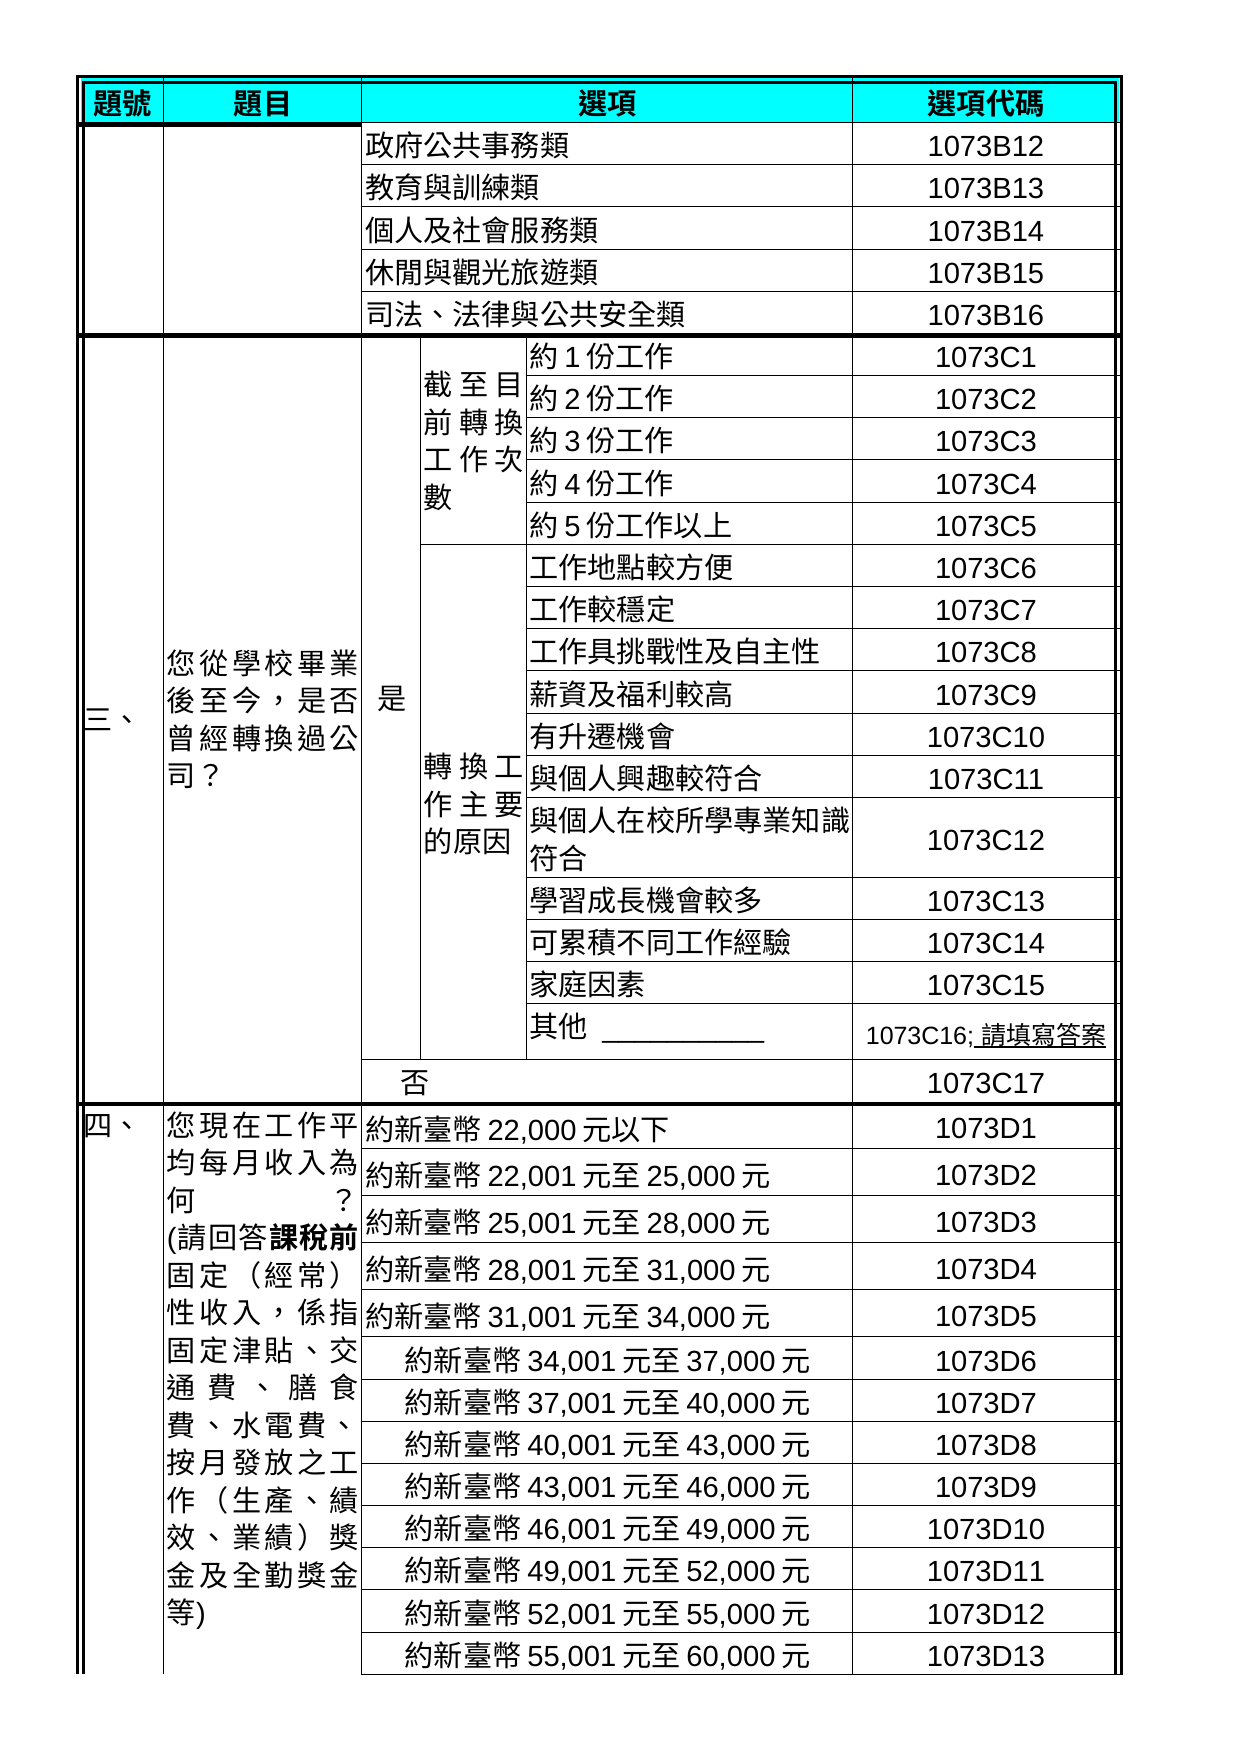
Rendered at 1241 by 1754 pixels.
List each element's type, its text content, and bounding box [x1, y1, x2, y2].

table_cell 1073C7 [853, 587, 1114, 628]
table_cell 四、 [85, 1106, 163, 1674]
table_cell 1073C6 [853, 545, 1114, 586]
table_header 題目 [164, 84, 361, 122]
table_header 選項代碼 [853, 78, 1119, 122]
table_cell 1073C4 [853, 460, 1114, 502]
table_cell 約新臺幣49,001元至52,000元 [362, 1548, 852, 1589]
table_cell 家庭因素 [527, 962, 852, 1003]
table_cell 1073C14 [853, 920, 1114, 961]
table_cell 約新臺幣40,001元至43,000元 [362, 1422, 852, 1463]
table_cell 1073C16; 請填寫答案 [853, 1004, 1114, 1059]
table_cell 三、 [85, 338, 163, 1101]
table_cell 約新臺幣43,001元至46,000元 [362, 1464, 852, 1505]
table_cell 與個人在校所學專業知識符合 [527, 798, 852, 877]
table_cell 1073D11 [853, 1548, 1114, 1589]
table_cell 1073C15 [853, 962, 1114, 1003]
table_cell 約新臺幣52,001元至55,000元 [362, 1590, 852, 1632]
table_cell 1073C2 [853, 376, 1114, 417]
table_cell 1073D9 [853, 1464, 1114, 1505]
table_cell 休閒與觀光旅遊類 [362, 250, 852, 291]
table_cell 約新臺幣31,001元至34,000元 [362, 1290, 852, 1336]
table_cell 政府公共事務類 [362, 123, 852, 164]
table_cell 1073D3 [853, 1196, 1114, 1242]
table_cell 1073D1 [853, 1106, 1114, 1148]
table_cell 可累積不同工作經驗 [527, 920, 852, 961]
table_cell 1073C9 [853, 671, 1114, 712]
table_cell 1073D12 [853, 1590, 1114, 1632]
table_cell [164, 127, 361, 333]
table_cell 1073C5 [853, 503, 1114, 544]
table_cell 約新臺幣28,001元至31,000元 [362, 1243, 852, 1289]
table_cell 1073C13 [853, 878, 1114, 919]
table_cell 1073B12 [853, 123, 1114, 164]
table_cell 1073D13 [853, 1633, 1114, 1674]
table_cell 1073C11 [853, 756, 1114, 797]
table_cell 約1份工作 [527, 338, 852, 375]
table_cell 司法、法律與公共安全類 [362, 292, 852, 333]
table_cell 1073C8 [853, 629, 1114, 670]
table_cell 約新臺幣34,001元至37,000元 [362, 1337, 852, 1378]
table_cell 截至目前轉換工作次數 [421, 338, 526, 544]
table_header 題號 [81, 78, 163, 122]
table_cell 約新臺幣55,001元至60,000元 [362, 1633, 852, 1674]
table_cell 1073D10 [853, 1506, 1114, 1547]
table_cell 其他 __________ [527, 1004, 852, 1059]
table_cell 1073C12 [853, 798, 1114, 877]
table_cell [85, 127, 163, 333]
table_cell 1073C17 [853, 1060, 1114, 1101]
table_cell 教育與訓練類 [362, 165, 852, 206]
table_cell 1073D5 [853, 1290, 1114, 1336]
table_cell 1073D8 [853, 1422, 1114, 1463]
table_cell 學習成長機會較多 [527, 878, 852, 919]
table_cell 1073D7 [853, 1380, 1114, 1421]
table_cell 1073D4 [853, 1243, 1114, 1289]
table_cell 您從學校畢業後至今，是否曾經轉換過公司？ [164, 338, 361, 1101]
table_cell 個人及社會服務類 [362, 207, 852, 248]
table_cell 約新臺幣37,001元至40,000元 [362, 1380, 852, 1421]
table_cell 是 [362, 338, 420, 1059]
table_cell 1073C3 [853, 418, 1114, 459]
table_cell 約新臺幣46,001元至49,000元 [362, 1506, 852, 1547]
table_cell 1073B14 [853, 207, 1114, 248]
table_cell 轉換工作主要的原因 [421, 545, 526, 1059]
table_cell 1073B15 [853, 250, 1114, 291]
table_cell 工作較穩定 [527, 587, 852, 628]
table_cell 約4份工作 [527, 460, 852, 502]
table_cell 工作具挑戰性及自主性 [527, 629, 852, 670]
table_cell 1073B16 [853, 292, 1114, 333]
table_cell 您現在工作平均每月收入為何？ (請回答課稅前固定（經常）性收入，係指固定津貼、交通費、膳食費、水電費、按月發放之工作（生產、績效、業績）獎金及全勤獎金等) [164, 1106, 361, 1674]
table_cell 1073D2 [853, 1149, 1114, 1195]
table_cell 1073D6 [853, 1337, 1114, 1378]
table_cell 約新臺幣25,001元至28,000元 [362, 1196, 852, 1242]
table_cell 1073C1 [853, 338, 1114, 375]
table_cell 薪資及福利較高 [527, 671, 852, 712]
table_cell 約5份工作以上 [527, 503, 852, 544]
table_cell 1073C10 [853, 714, 1114, 755]
table_cell 與個人興趣較符合 [527, 756, 852, 797]
table_cell 否 [362, 1060, 852, 1101]
table_cell 工作地點較方便 [527, 545, 852, 586]
table_cell 約新臺幣22,001元至25,000元 [362, 1149, 852, 1195]
table_cell 1073B13 [853, 165, 1114, 206]
table_cell 約2份工作 [527, 376, 852, 417]
table_cell 約3份工作 [527, 418, 852, 459]
table_header 選項 [362, 84, 852, 122]
table_cell 約新臺幣22,000元以下 [362, 1106, 852, 1148]
table_cell 有升遷機會 [527, 714, 852, 755]
